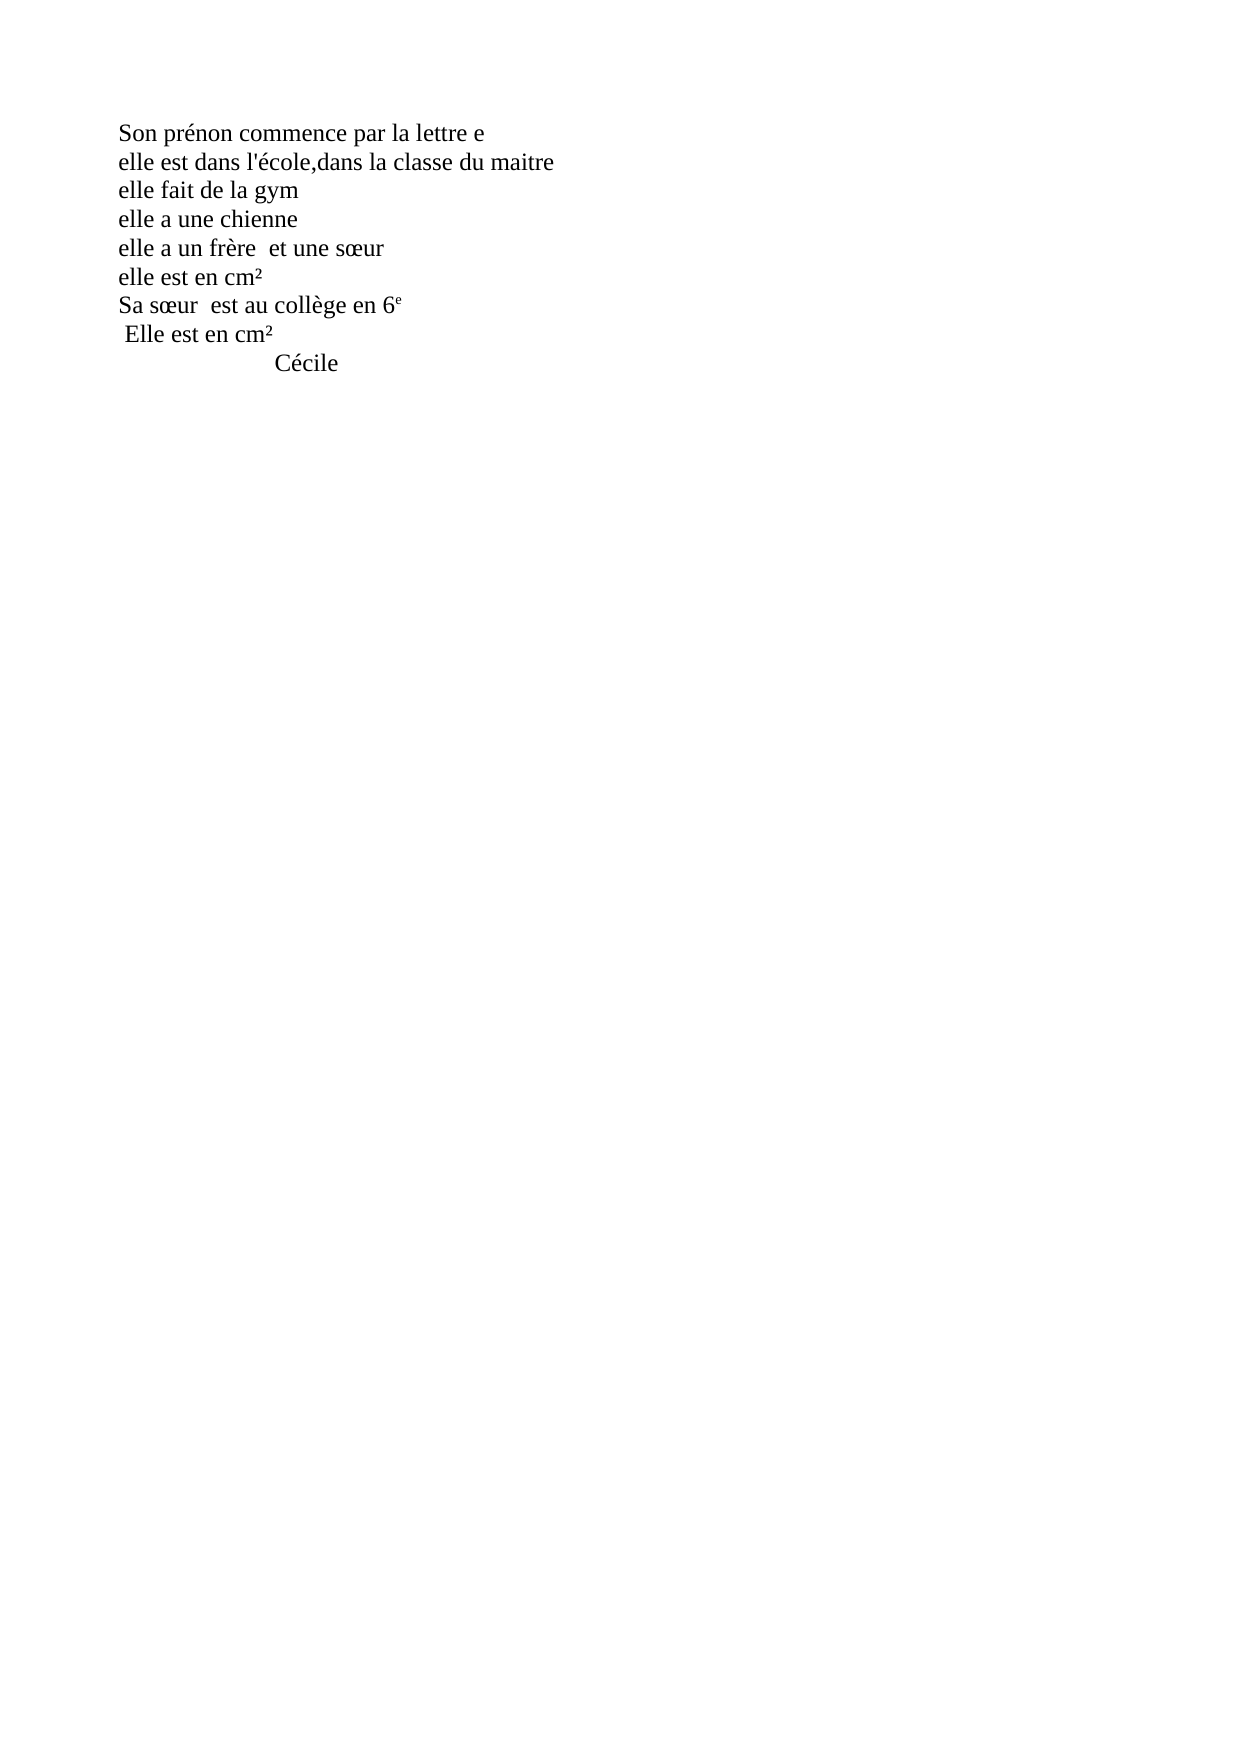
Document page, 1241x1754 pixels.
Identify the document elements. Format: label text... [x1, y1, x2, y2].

text Sa sœur est au collège en 6e [118, 291, 1122, 319]
text elle a une chienne [118, 204, 1122, 233]
text Cécile [118, 348, 1122, 377]
text Son prénon commence par la lettre e [118, 118, 1122, 147]
text elle est en cm² [118, 262, 1122, 291]
text elle est dans l'école,dans la classe du maitre [118, 147, 1122, 176]
text elle fait de la gym [118, 176, 1122, 204]
text Elle est en cm² [118, 319, 1122, 348]
text elle a un frère et une sœur [118, 233, 1122, 262]
